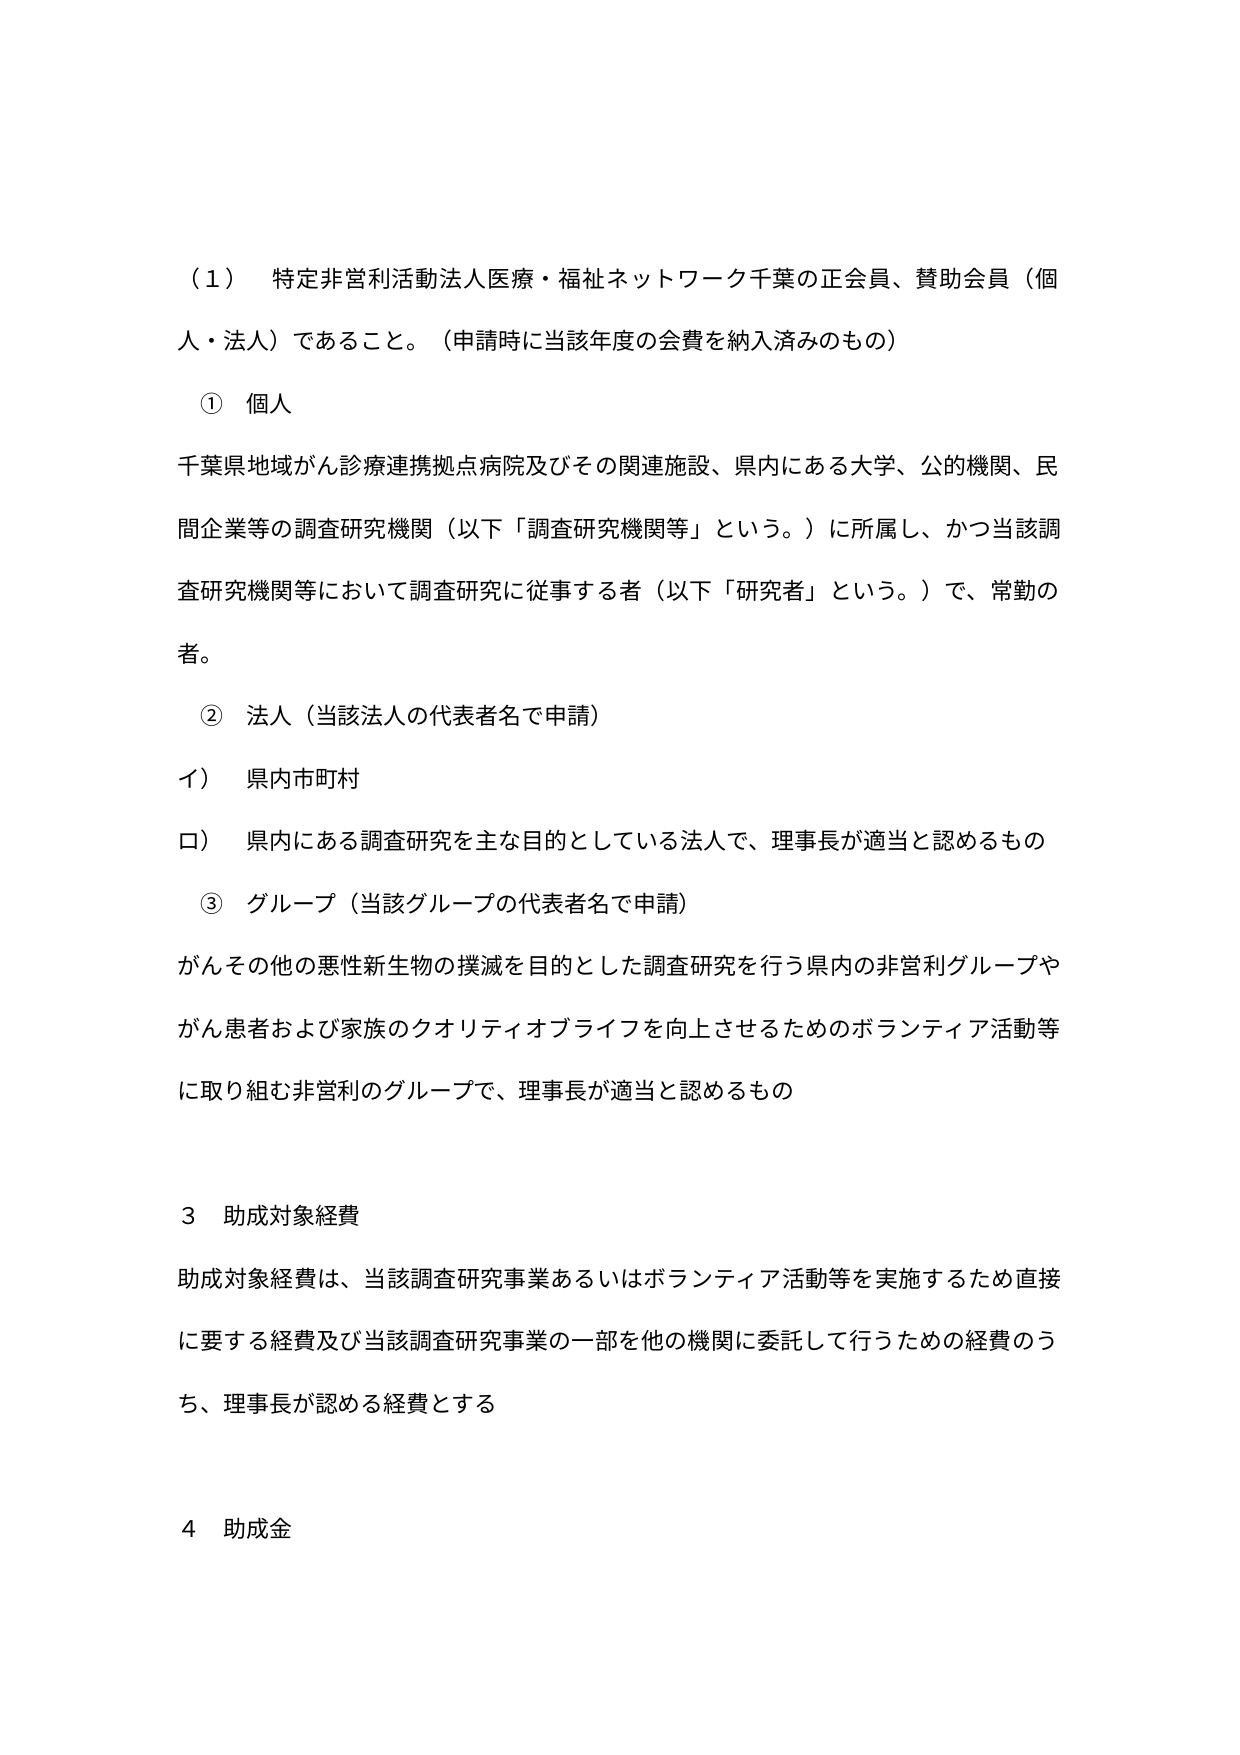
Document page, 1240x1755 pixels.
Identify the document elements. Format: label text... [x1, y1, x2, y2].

text ② 法人（当該法人の代表者名で申請） [177, 673, 1062, 736]
text ① 個人 [177, 361, 1062, 423]
text がんその他の悪性新生物の撲滅を目的とした調査研究を行う県内の非営利グループや、がん患者および家族のクオリティオブライフを向上させるためのボランティア活動等に取り組む非営利のグループで、理事長が適当と認めるもの [177, 923, 1062, 1111]
text ４ 助成金 [177, 1486, 1062, 1548]
text 千葉県地域がん診療連携拠点病院及びその関連施設、県内にある大学、公的機関、民間企業等の調査研究機関（以下「調査研究機関等」という。）に所属し、かつ当該調査研究機関等において調査研究に従事する者（以下「研究者」という。）で、常勤の者。 [177, 423, 1062, 673]
text 助成対象経費は、当該調査研究事業あるいはボランティア活動等を実施するため直接に要する経費及び当該調査研究事業の一部を他の機関に委託して行うための経費のうち、理事長が認める経費とする [177, 1236, 1062, 1423]
text ３ 助成対象経費 [177, 1173, 1062, 1236]
text ③ グループ（当該グループの代表者名で申請） [177, 861, 1062, 923]
text （１） 特定非営利活動法人医療・福祉ネットワーク千葉の正会員、賛助会員（個人・法人）であること。（申請時に当該年度の会費を納入済みのもの） [177, 236, 1062, 361]
text イ） 県内市町村 [177, 736, 1062, 798]
text ロ） 県内にある調査研究を主な目的としている法人で、理事長が適当と認めるもの [177, 798, 1062, 861]
